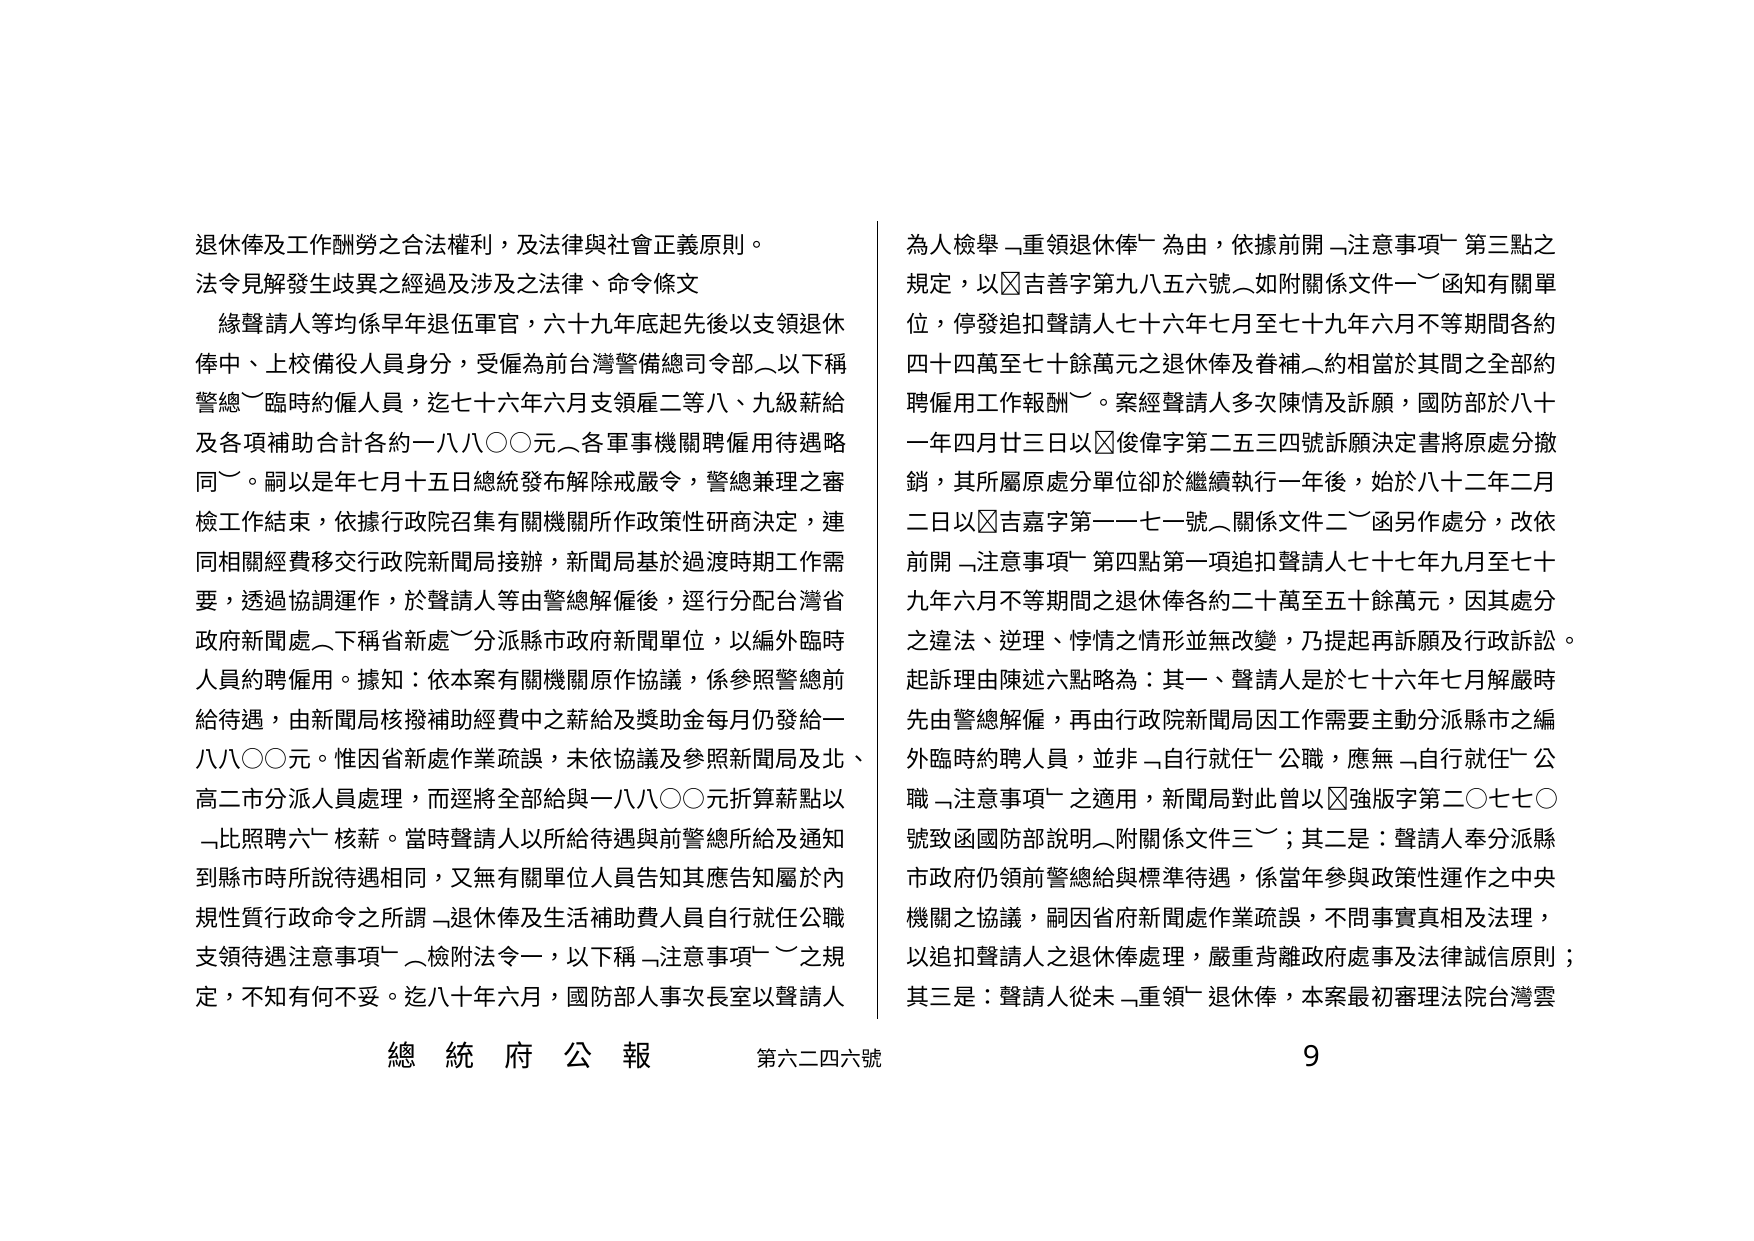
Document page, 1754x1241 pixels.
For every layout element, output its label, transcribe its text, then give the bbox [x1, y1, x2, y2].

text 退休俸及工作酬勞之合法權利，及法律與社會正義原則。 [195, 222, 847, 261]
text 緣聲請人等均係早年退伍軍官，六十九年底起先後以支領退休俸中、上校備役人員身分，受僱為前台灣警備總司令部︵以下稱警總︶臨時約僱人員，迄七十六年六月支領雇二等八、九級薪給及各項補助合計各約一八八○○元︵各軍事機關聘僱用待遇略同︶。嗣以是年七月十五日總統發布解除戒嚴令，警總兼理之審檢工作結束，依據行政院召集有關機關所作政策性研商決定，連同相關經費移交行政院新聞局接辦，新聞局基於過渡時期工作需要，透過協調運作，於聲請人等由警總解僱後，逕行分配台灣省政府新聞處︵下稱省新處︶分派縣市政府新聞單位，以編外臨時人員約聘僱用。據知：依本案有關機關原作協議，係參照警總前給待遇，由新聞局核撥補助經費中之薪給及獎助金每月仍發給一八八○○元。惟因省新處作業疏誤，未依協議及參照新聞局及北、高二市分派人員處理，而逕將全部給與一八八○○元折算薪點以﹁比照聘六﹂核薪。當時聲請人以所給待遇與前警總所給及通知到縣市時所說待遇相同，又無有關單位人員告知其應告知屬於內規性質行政命令之所謂﹁退休俸及生活補助費人員自行就任公職支領待遇注意事項﹂︵檢附法令一，以下稱﹁注意事項﹂︶之規定，不知有何不妥。迄八十年六月，國防部人事次長室以聲請人為人檢舉﹁重領退休俸﹂為由，依據前開﹁注意事項﹂第三點之規定，以吉善字第九八五六號︵如附關係文件一︶函知有關單位，停發追扣聲請人七十六年七月至七十九年六月不等期間各約四十四萬至七十餘萬元之退休俸及眷補︵約相當於其間之全部約聘僱用工作報酬︶。案經聲請人多次陳情及訴願，國防部於八十一年四月廿三日以俊偉字第二五三四號訴願決定書將原處分撤銷，其所屬原處分單位卻於繼續執行一年後，始於八十二年二月二日以吉嘉字第一一七一號︵關係文件二︶函另作處分，改依前開﹁注意事項﹂第四點第一項追扣聲請人七十七年九月至七十九年六月不等期間之退休俸各約二十萬至五十餘萬元，因其處分之違法、逆理、悖情之情形並無改變，乃提起再訴願及行政訴訟。起訴理由陳述六點略為：其一、聲請人是於七十六年七月解嚴時先由警總解僱，再由行政院新聞局因工作需要主動分派縣市之編外臨時約聘人員，並非﹁自行就任﹂公職，應無﹁自行就任﹂公職﹁注意事項﹂之適用，新聞局對此曾以強版字第二○七七○號致函國防部說明︵附關係文件三︶；其二是：聲請人奉分派縣市政府仍領前警總給與標準待遇，係當年參與政策性運作之中央機關之協議，嗣因省府新聞處作業疏誤，不問事實真相及法理，以追扣聲請人之退休俸處理，嚴重背離政府處事及法律誠信原則；其三是：聲請人從未﹁重領﹂退休俸，本案最初審理法院台灣雲林地方法院判決︵附關係文件四︶宣示：同時支領退休俸及工作報酬，並非不法之所有，且為法律及憲法所保障，國防部人次室依行政命令停發追扣聲請人之退休俸，顯屬違法處分；其四是：聲請人奉分派之職位只是未經考試及未經依法任命、不具公務人員身分又不享有﹁公務人員﹂待遇之機關編外臨時約聘僱人員，其追扣處分，有違母法陸海空軍軍官服役條例第二十六條及第二十七條︵附關係法令二︶適用對象之規定；其五是：國防部人次室作成處分依據之前開﹁注意事項﹂，是屬於行政機關內規性質之行政命令，對於依其第五點規定應行告知卻未告知者，依法應不具效力；其六是：國防部所作訴願駁回及行政院所作之再訴願駁回決定，均係依原處分單位之認知與立場作成，認事用法罔顧事實，且不尊重相關機關之意見及當事人之基本權益，有違行政處分應優先適用有利人民規定之現代法律理念。綜上六點，足以說明被告所作處分，顯係違法悖情而又逆理，審據任何一項，均足以撤銷其處分。惟行政法院對聲請人之行政訴狀及答辯書陳述之事實及理由均未深察，僅依被告之一貫答辯︵附關係文件五︶，作成維持行政機關所作違法不當處分及決定之判決，駁回聲請人之訴，於法頗有歧異，自難信服，乃依行政訴訟法第二十八條第一款之規定，於八十三年七月十一日提起再審之訴︵訴狀如關係文件六︶，起訴要旨略以：一、陸海空軍軍官服役條例第二十六條對於停發退休俸之條件原有明確規定，其於第二十七條規定給予退休俸基數之附表附註四、５，雖又隱藏有停發退休俸之規定，惟其規定停發對象，則僅限於﹁支領退休俸者，如擔任政務官或公務人員，或軍事單位編制內聘僱人員時……其退休俸停發……﹂︵附關係法令二︶。聲請人由新聞局分發縣市政府以臨時人員約聘僱用，既非政務官，又非軍事單位編制內聘僱人員，非常明白，至於是否是該項所稱﹁公務人員﹂，從該項規範之人員排比，特別是憲法第八十五條、八十六條，公務人員任用法第一條、第五條及考試院編訂﹁人事行政詞彙﹂︵附關係法規三、四、五︶，對於﹁公務人員﹂之界定解釋，依契約行為之臨時約聘人員，自非﹁公務人員﹂，故不享有公務人員之各項法定待遇。因是，前開﹁注意事項﹂是牴觸母法規定之違法無效行政命令，而對於不具備該項規定所稱﹁政務官或公務人員，或軍事單位編制內聘僱人員﹂之身分者引用其規定停發追扣退休俸，自屬﹁適用法規顯有錯誤﹂。二、法規訂有名稱者，其名稱自應彰顯其義。前開﹁注意事項﹂之上冠有﹁自行就任﹂公職支領待遇，則就任者非但必屬公職，而且必須是﹁自行就任﹂，對於非自行就任者強稱其為自行就任，猶如昔日﹁捉兵﹂稱作志願役，顯然又是適用法規之錯誤。三、我國憲法第十五條所保障之人民生存權、工作權、財產權，應概指人民有主張合理改善生存條件之權利，有主張取得公平工作待遇之權利，有主張應得財產不受國家侵害之權利，而這些權利依憲法第七條規定，在法律上一律平等。同時憲法第二十二條又規定，凡人民之其他自由及權利，不妨害社會秩序公共利益者，均受憲法保障。聲請人合法領取退休俸之權利，絕對沒有妨害社會秩序公共利益，自應受憲法之保障。另參據五四裁一五六、六○判二九○、六二裁二三三號，均認定機關、學校約聘僱人員，屬於私法上之契約關係，準此法律關係，自應依聘僱用契約所訂支領工作酬勞，此亦為憲法、民法及勞基法所保障之範圍。原處分機關依據牴觸法律之行政命令追扣聲請人相當於依臨時聘僱用契約領取之酬勞之已領退休俸，無異剝奪聲請人之應得工作酬勞，顯然有違前述憲法及有關法律之規定。四、陸海空軍軍官服役條例施行細則第三十七條︵附關係法令二︶明定﹁退伍除役軍官請領退伍除役給與之權利，不得扣押﹂。認同原處分機關之違法行政處分，自屬適用法律顯有錯誤。五、政府機關本屬整體，主管機關對受聘僱用人員所作承諾，其他機關應有尊重之必要，以維政府誠信，而今政府機關對應行告知之重大事項，既有未告知之疏誤於先，又依牴觸法律規定之內規行政命令作成侵害人民合法權益之行政處分於后，顯已違法。綜上五點，聲請人陳訴國防部依﹁注意事項﹂追扣退休俸為違法處分至為明確，而行政法院之再審判決︵附關係文件七︶認為原審判決所作：原處分﹁洵無違誤﹂，與母法、憲法相關規定﹁並無牴觸﹂，﹁亦僅承辦人員應負行政疏失責任而已﹂，並非﹁適用法規顯有錯誤﹂，判決再審之訴駁回，嚴重違反依法行政及法治原則，無異自毀司法獨立精神，爰依司法院大法官審理案件法聲請釋示七十八年五月二十三日行政院臺七十八人政肆字第○九四四五號函核定修正﹁退休俸及生活補助費人員自行就任公職支領待遇注意事項﹂︵如檢附法令一︶是否與﹁陸海空軍軍官服役條例﹂︵如附法令二︶第二十六條規定牴觸？同條例第二十七條附表附註四│５項中所稱﹁公務人員﹂，是否應屬憲法第八十五條規定﹁非經考試及格者，不得任用﹂、﹁公務人員任用法﹂第五條規定需﹁依官等及職等任用﹂，及考試院編訂之﹁人事行政詞彙﹂解釋公務人員為﹁依公務人員任用法任用之人員，即需經考試正式任用……合格者為限﹂之﹁公務人員﹂同一性質，如有不同詮釋是否違反憲法第八十五條及第八十六條對公務人員之界定？而國防部人事參謀次長室按前開﹁注意事項﹂規定，追扣聲請人在行政機關以臨時人員受聘僱用並依臨時聘僱用契約受領酬勞期間之退休俸之行政處分，是否違反服役條例施行細則第三十七條﹁不得扣押﹂之規定？又是否違反憲法第十五條所保障之人民生存權、工作權、財產權？侵犯憲法第二十二條所保障之其他權利？用以維護榮民合法請領退休俸及工作酬勞之權利。 [906, 222, 1559, 1013]
text 緣聲請人等均係早年退伍軍官，六十九年底起先後以支領退休俸中、上校備役人員身分，受僱為前台灣警備總司令部︵以下稱警總︶臨時約僱人員，迄七十六年六月支領雇二等八、九級薪給及各項補助合計各約一八八○○元︵各軍事機關聘僱用待遇略同︶。嗣以是年七月十五日總統發布解除戒嚴令，警總兼理之審檢工作結束，依據行政院召集有關機關所作政策性研商決定，連同相關經費移交行政院新聞局接辦，新聞局基於過渡時期工作需要，透過協調運作，於聲請人等由警總解僱後，逕行分配台灣省政府新聞處︵下稱省新處︶分派縣市政府新聞單位，以編外臨時人員約聘僱用。據知：依本案有關機關原作協議，係參照警總前給待遇，由新聞局核撥補助經費中之薪給及獎助金每月仍發給一八八○○元。惟因省新處作業疏誤，未依協議及參照新聞局及北、高二市分派人員處理，而逕將全部給與一八八○○元折算薪點以﹁比照聘六﹂核薪。當時聲請人以所給待遇與前警總所給及通知到縣市時所說待遇相同，又無有關單位人員告知其應告知屬於內規性質行政命令之所謂﹁退休俸及生活補助費人員自行就任公職支領待遇注意事項﹂︵檢附法令一，以下稱﹁注意事項﹂︶之規定，不知有何不妥。迄八十年六月，國防部人事次長室以聲請人為人檢舉﹁重領退休俸﹂為由，依據前開﹁注意事項﹂第三點之規定，以吉善字第九八五六號︵如附關係文件一︶函知有關單位，停發追扣聲請人七十六年七月至七十九年六月不等期間各約四十四萬至七十餘萬元之退休俸及眷補︵約相當於其間之全部約聘僱用工作報酬︶。案經聲請人多次陳情及訴願，國防部於八十一年四月廿三日以俊偉字第二五三四號訴願決定書將原處分撤銷，其所屬原處分單位卻於繼續執行一年後，始於八十二年二月二日以吉嘉字第一一七一號︵關係文件二︶函另作處分，改依前開﹁注意事項﹂第四點第一項追扣聲請人七十七年九月至七十九年六月不等期間之退休俸各約二十萬至五十餘萬元，因其處分之違法、逆理、悖情之情形並無改變，乃提起再訴願及行政訴訟。起訴理由陳述六點略為：其一、聲請人是於七十六年七月解嚴時先由警總解僱，再由行政院新聞局因工作需要主動分派縣市之編外臨時約聘人員，並非﹁自行就任﹂公職，應無﹁自行就任﹂公職﹁注意事項﹂之適用，新聞局對此曾以強版字第二○七七○號致函國防部說明︵附關係文件三︶；其二是：聲請人奉分派縣市政府仍領前警總給與標準待遇，係當年參與政策性運作之中央機關之協議，嗣因省府新聞處作業疏誤，不問事實真相及法理，以追扣聲請人之退休俸處理，嚴重背離政府處事及法律誠信原則；其三是：聲請人從未﹁重領﹂退休俸，本案最初審理法院台灣雲林地方法院判決︵附關係文件四︶宣示：同時支領退休俸及工作報酬，並非不法之所有，且為法律及憲法所保障，國防部人次室依行政命令停發追扣聲請人之退休俸，顯屬違法處分；其四是：聲請人奉分派之職位只是未經考試及未經依法任命、不具公務人員身分又不享有﹁公務人員﹂待遇之機關編外臨時約聘僱人員，其追扣處分，有違母法陸海空軍軍官服役條例第二十六條及第二十七條︵附關係法令二︶適用對象之規定；其五是：國防部人次室作成處分依據之前開﹁注意事項﹂，是屬於行政機關內規性質之行政命令，對於依其第五點規定應行告知卻未告知者，依法應不具效力；其六是：國防部所作訴願駁回及行政院所作之再訴願駁回決定，均係依原處分單位之認知與立場作成，認事用法罔顧事實，且不尊重相關機關之意見及當事人之基本權益，有違行政處分應優先適用有利人民規定之現代法律理念。綜上六點，足以說明被告所作處分，顯係違法悖情而又逆理，審據任何一項，均足以撤銷其處分。惟行政法院對聲請人之行政訴狀及答辯書陳述之事實及理由均未深察，僅依被告之一貫答辯︵附關係文件五︶，作成維持行政機關所作違法不當處分及決定之判決，駁回聲請人之訴，於法頗有歧異，自難信服，乃依行政訴訟法第二十八條第一款之規定，於八十三年七月十一日提起再審之訴︵訴狀如關係文件六︶，起訴要旨略以：一、陸海空軍軍官服役條例第二十六條對於停發退休俸之條件原有明確規定，其於第二十七條規定給予退休俸基數之附表附註四、５，雖又隱藏有停發退休俸之規定，惟其規定停發對象，則僅限於﹁支領退休俸者，如擔任政務官或公務人員，或軍事單位編制內聘僱人員時……其退休俸停發……﹂︵附關係法令二︶。聲請人由新聞局分發縣市政府以臨時人員約聘僱用，既非政務官，又非軍事單位編制內聘僱人員，非常明白，至於是否是該項所稱﹁公務人員﹂，從該項規範之人員排比，特別是憲法第八十五條、八十六條，公務人員任用法第一條、第五條及考試院編訂﹁人事行政詞彙﹂︵附關係法規三、四、五︶，對於﹁公務人員﹂之界定解釋，依契約行為之臨時約聘人員，自非﹁公務人員﹂，故不享有公務人員之各項法定待遇。因是，前開﹁注意事項﹂是牴觸母法規定之違法無效行政命令，而對於不具備該項規定所稱﹁政務官或公務人員，或軍事單位編制內聘僱人員﹂之身分者引用其規定停發追扣退休俸，自屬﹁適用法規顯有錯誤﹂。二、法規訂有名稱者，其名稱自應彰顯其義。前開﹁注意事項﹂之上冠有﹁自行就任﹂公職支領待遇，則就任者非但必屬公職，而且必須是﹁自行就任﹂，對於非自行就任者強稱其為自行就任，猶如昔日﹁捉兵﹂稱作志願役，顯然又是適用法規之錯誤。三、我國憲法第十五條所保障之人民生存權、工作權、財產權，應概指人民有主張合理改善生存條件之權利，有主張取得公平工作待遇之權利，有主張應得財產不受國家侵害之權利，而這些權利依憲法第七條規定，在法律上一律平等。同時憲法第二十二條又規定，凡人民之其他自由及權利，不妨害社會秩序公共利益者，均受憲法保障。聲請人合法領取退休俸之權利，絕對沒有妨害社會秩序公共利益，自應受憲法之保障。另參據五四裁一五六、六○判二九○、六二裁二三三號，均認定機關、學校約聘僱人員，屬於私法上之契約關係，準此法律關係，自應依聘僱用契約所訂支領工作酬勞，此亦為憲法、民法及勞基法所保障之範圍。原處分機關依據牴觸法律之行政命令追扣聲請人相當於依臨時聘僱用契約領取之酬勞之已領退休俸，無異剝奪聲請人之應得工作酬勞，顯然有違前述憲法及有關法律之規定。四、陸海空軍軍官服役條例施行細則第三十七條︵附關係法令二︶明定﹁退伍除役軍官請領退伍除役給與之權利，不得扣押﹂。認同原處分機關之違法行政處分，自屬適用法律顯有錯誤。五、政府機關本屬整體，主管機關對受聘僱用人員所作承諾，其他機關應有尊重之必要，以維政府誠信，而今政府機關對應行告知之重大事項，既有未告知之疏誤於先，又依牴觸法律規定之內規行政命令作成侵害人民合法權益之行政處分於后，顯已違法。綜上五點，聲請人陳訴國防部依﹁注意事項﹂追扣退休俸為違法處分至為明確，而行政法院之再審判決︵附關係文件七︶認為原審判決所作：原處分﹁洵無違誤﹂，與母法、憲法相關規定﹁並無牴觸﹂，﹁亦僅承辦人員應負行政疏失責任而已﹂，並非﹁適用法規顯有錯誤﹂，判決再審之訴駁回，嚴重違反依法行政及法治原則，無異自毀司法獨立精神，爰依司法院大法官審理案件法聲請釋示七十八年五月二十三日行政院臺七十八人政肆字第○九四四五號函核定修正﹁退休俸及生活補助費人員自行就任公職支領待遇注意事項﹂︵如檢附法令一︶是否與﹁陸海空軍軍官服役條例﹂︵如附法令二︶第二十六條規定牴觸？同條例第二十七條附表附註四│５項中所稱﹁公務人員﹂，是否應屬憲法第八十五條規定﹁非經考試及格者，不得任用﹂、﹁公務人員任用法﹂第五條規定需﹁依官等及職等任用﹂，及考試院編訂之﹁人事行政詞彙﹂解釋公務人員為﹁依公務人員任用法任用之人員，即需經考試正式任用……合格者為限﹂之﹁公務人員﹂同一性質，如有不同詮釋是否違反憲法第八十五條及第八十六條對公務人員之界定？而國防部人事參謀次長室按前開﹁注意事項﹂規定，追扣聲請人在行政機關以臨時人員受聘僱用並依臨時聘僱用契約受領酬勞期間之退休俸之行政處分，是否違反服役條例施行細則第三十七條﹁不得扣押﹂之規定？又是否違反憲法第十五條所保障之人民生存權、工作權、財產權？侵犯憲法第二十二條所保障之其他權利？用以維護榮民合法請領退休俸及工作酬勞之權利。 [195, 301, 847, 1013]
text 法令見解發生歧異之經過及涉及之法律、命令條文 [195, 261, 847, 301]
